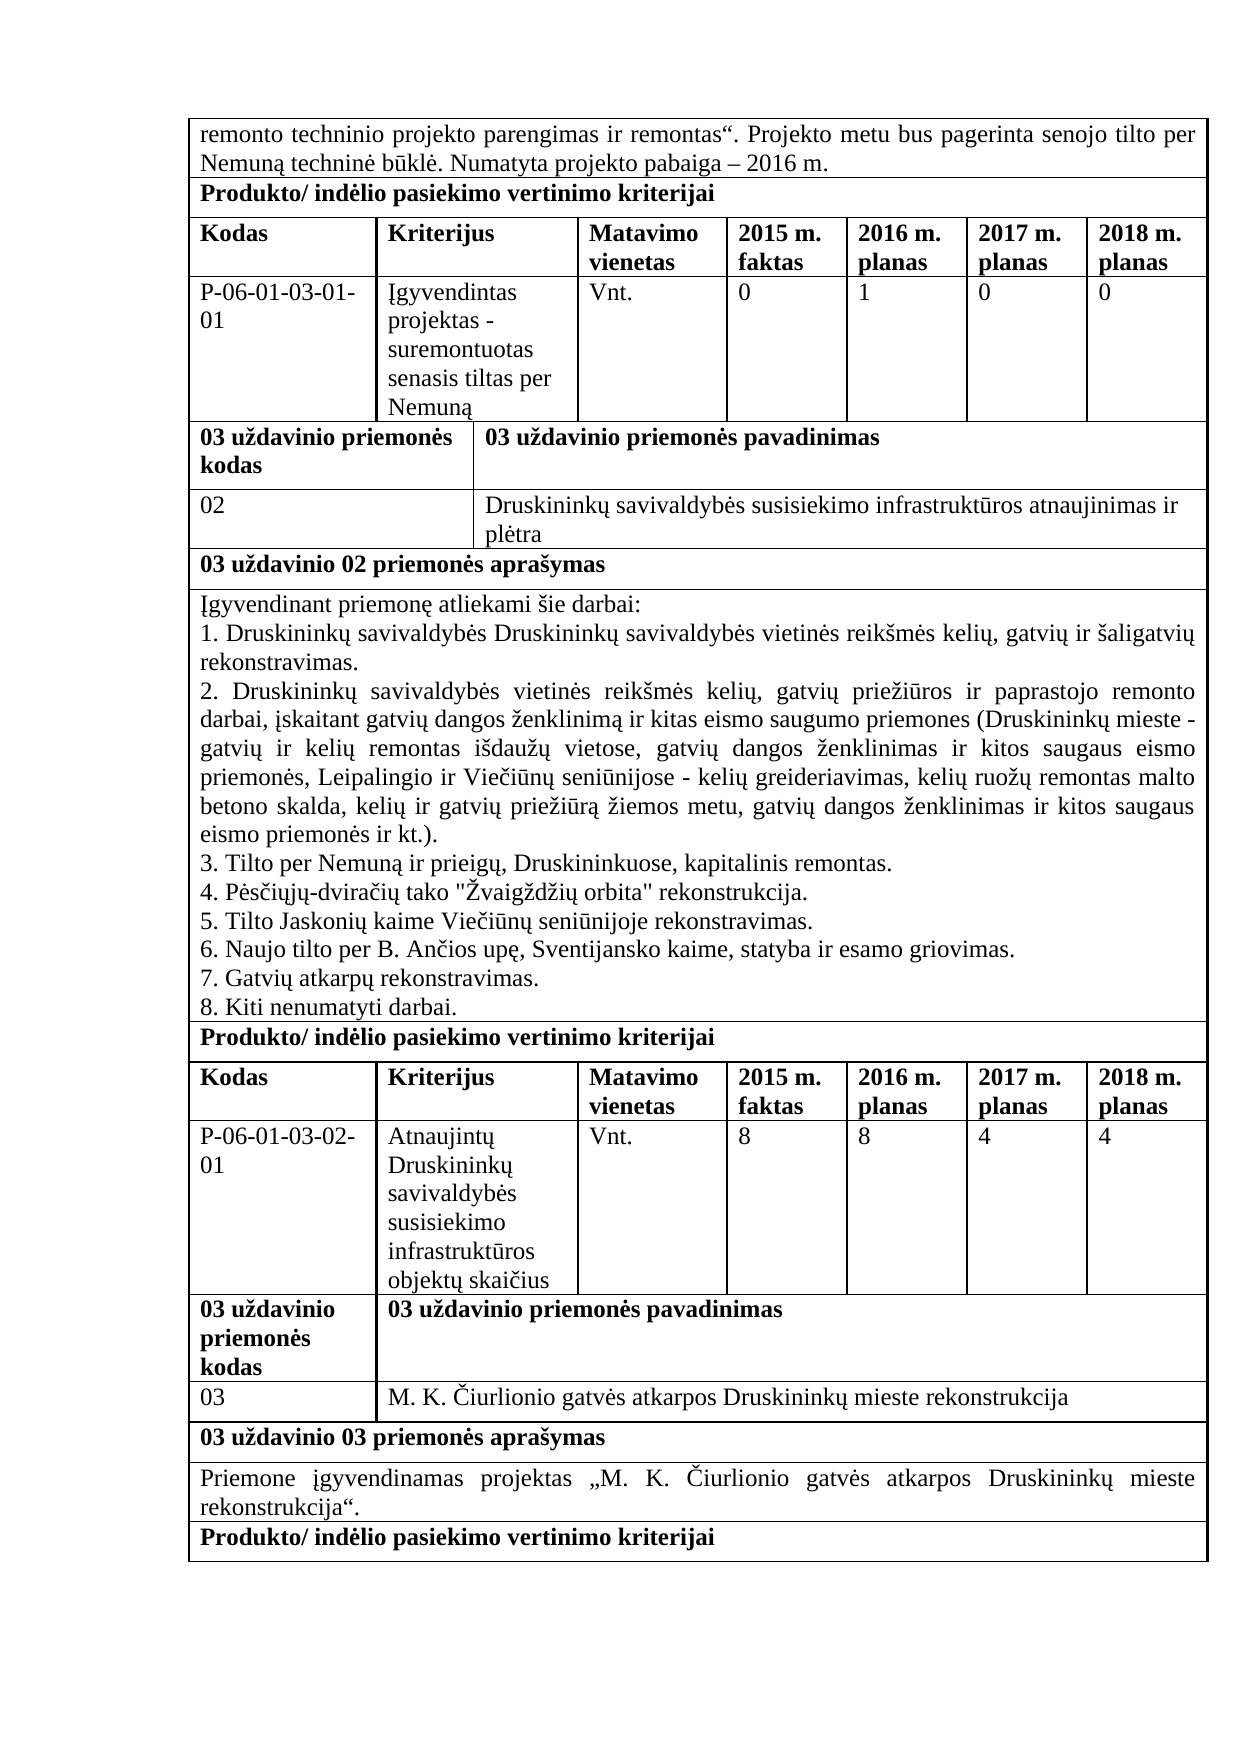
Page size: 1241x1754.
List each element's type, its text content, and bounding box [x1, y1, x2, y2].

table_cell 0 [968, 277, 1086, 421]
table_cell 03 uždavinio priemonės kodas [190, 1295, 375, 1381]
table_cell 2015 m. faktas [728, 1063, 846, 1120]
table_cell Kriterijus [378, 218, 577, 276]
table_cell M. K. Čiurlionio gatvės atkarpos Druskininkų mieste rekonstrukcija [378, 1382, 1206, 1421]
table_cell 2016 m. planas [848, 218, 966, 276]
table_cell Kriterijus [378, 1063, 577, 1120]
table_cell 1 [848, 277, 966, 421]
table_cell P-06-01-03-01-01 [190, 277, 375, 421]
table_cell 4 [968, 1121, 1086, 1293]
table_cell 2017 m. planas [968, 218, 1086, 276]
table_cell 2016 m. planas [848, 1063, 966, 1120]
table_cell Produkto/ indėlio pasiekimo vertinimo kriterijai [190, 178, 1206, 217]
table_cell Matavimo vienetas [579, 218, 726, 276]
table_cell 8 [848, 1121, 966, 1293]
table_cell Kodas [190, 218, 375, 276]
table_cell Kodas [190, 1063, 375, 1120]
table_cell Priemone įgyvendinamas projektas „M. K. Čiurlionio gatvės atkarpos Druskininkų mieste rekonstrukcija“. [190, 1463, 1206, 1521]
table_cell 03 uždavinio priemonės kodas [190, 422, 473, 489]
table_cell 03 [190, 1382, 375, 1421]
table_cell Atnaujintų Druskininkų savivaldybės susisiekimo infrastruktūros objektų skaičius [378, 1121, 577, 1293]
table_cell 2015 m. faktas [728, 218, 846, 276]
table_cell Vnt. [579, 277, 726, 421]
table_cell 2018 m. planas [1088, 1063, 1206, 1120]
table_cell 03 uždavinio priemonės pavadinimas [378, 1295, 1206, 1381]
table_cell 4 [1088, 1121, 1206, 1293]
table_cell 03 uždavinio 03 priemonės aprašymas [190, 1423, 1206, 1462]
table_cell Produkto/ indėlio pasiekimo vertinimo kriterijai [190, 1022, 1206, 1061]
table_cell 0 [1088, 277, 1206, 421]
table_cell 2018 m. planas [1088, 218, 1206, 276]
table_cell Druskininkų savivaldybės susisiekimo infrastruktūros atnaujinimas ir plėtra [474, 490, 1206, 548]
table_cell Įgyvendinant priemonę atliekami šie darbai: 1. Druskininkų savivaldybės Druskininkų savivaldybės vietinės reikšmės kelių, gatvių ir šaligatvių rekonstravimas. 2. Druskininkų savivaldybės vietinės reikšmės kelių, gatvių priežiūros ir paprastojo remonto darbai, įskaitant gatvių dangos ženklinimą ir kitas eismo saugumo priemones (Druskininkų mieste - gatvių ir kelių remontas išdaužų vietose, gatvių dangos ženklinimas ir kitos saugaus eismo priemonės, Leipalingio ir Viečiūnų seniūnijose - kelių greideriavimas, kelių ruožų remontas malto betono skalda, kelių ir gatvių priežiūrą žiemos metu, gatvių dangos ženklinimas ir kitos saugaus eismo priemonės ir kt.). 3. Tilto per Nemuną ir prieigų, Druskininkuose, kapitalinis remontas. 4. Pėsčiųjų-dviračių tako "Žvaigždžių orbita" rekonstrukcija. 5. Tilto Jaskonių kaime Viečiūnų seniūnijoje rekonstravimas. 6. Naujo tilto per B. Ančios upę, Sventijansko kaime, statyba ir esamo griovimas. 7. Gatvių atkarpų rekonstravimas. 8. Kiti nenumatyti darbai. [190, 590, 1206, 1021]
table_cell 03 uždavinio priemonės pavadinimas [474, 422, 1206, 489]
table_cell Matavimo vienetas [579, 1063, 726, 1120]
table_cell remonto techninio projekto parengimas ir remontas“. Projekto metu bus pagerinta senojo tilto per Nemuną techninė būklė. Numatyta projekto pabaiga – 2016 m. [190, 119, 1206, 177]
table_cell 02 [190, 490, 473, 548]
table_cell 03 uždavinio 02 priemonės aprašymas [190, 549, 1206, 588]
table_cell 2017 m. planas [968, 1063, 1086, 1120]
table_cell 0 [728, 277, 846, 421]
table_cell P-06-01-03-02-01 [190, 1121, 375, 1293]
table_cell Įgyvendintas projektas - suremontuotas senasis tiltas per Nemuną [378, 277, 577, 421]
table_cell Vnt. [579, 1121, 726, 1293]
table_cell Produkto/ indėlio pasiekimo vertinimo kriterijai [190, 1522, 1206, 1561]
table_cell 8 [728, 1121, 846, 1293]
